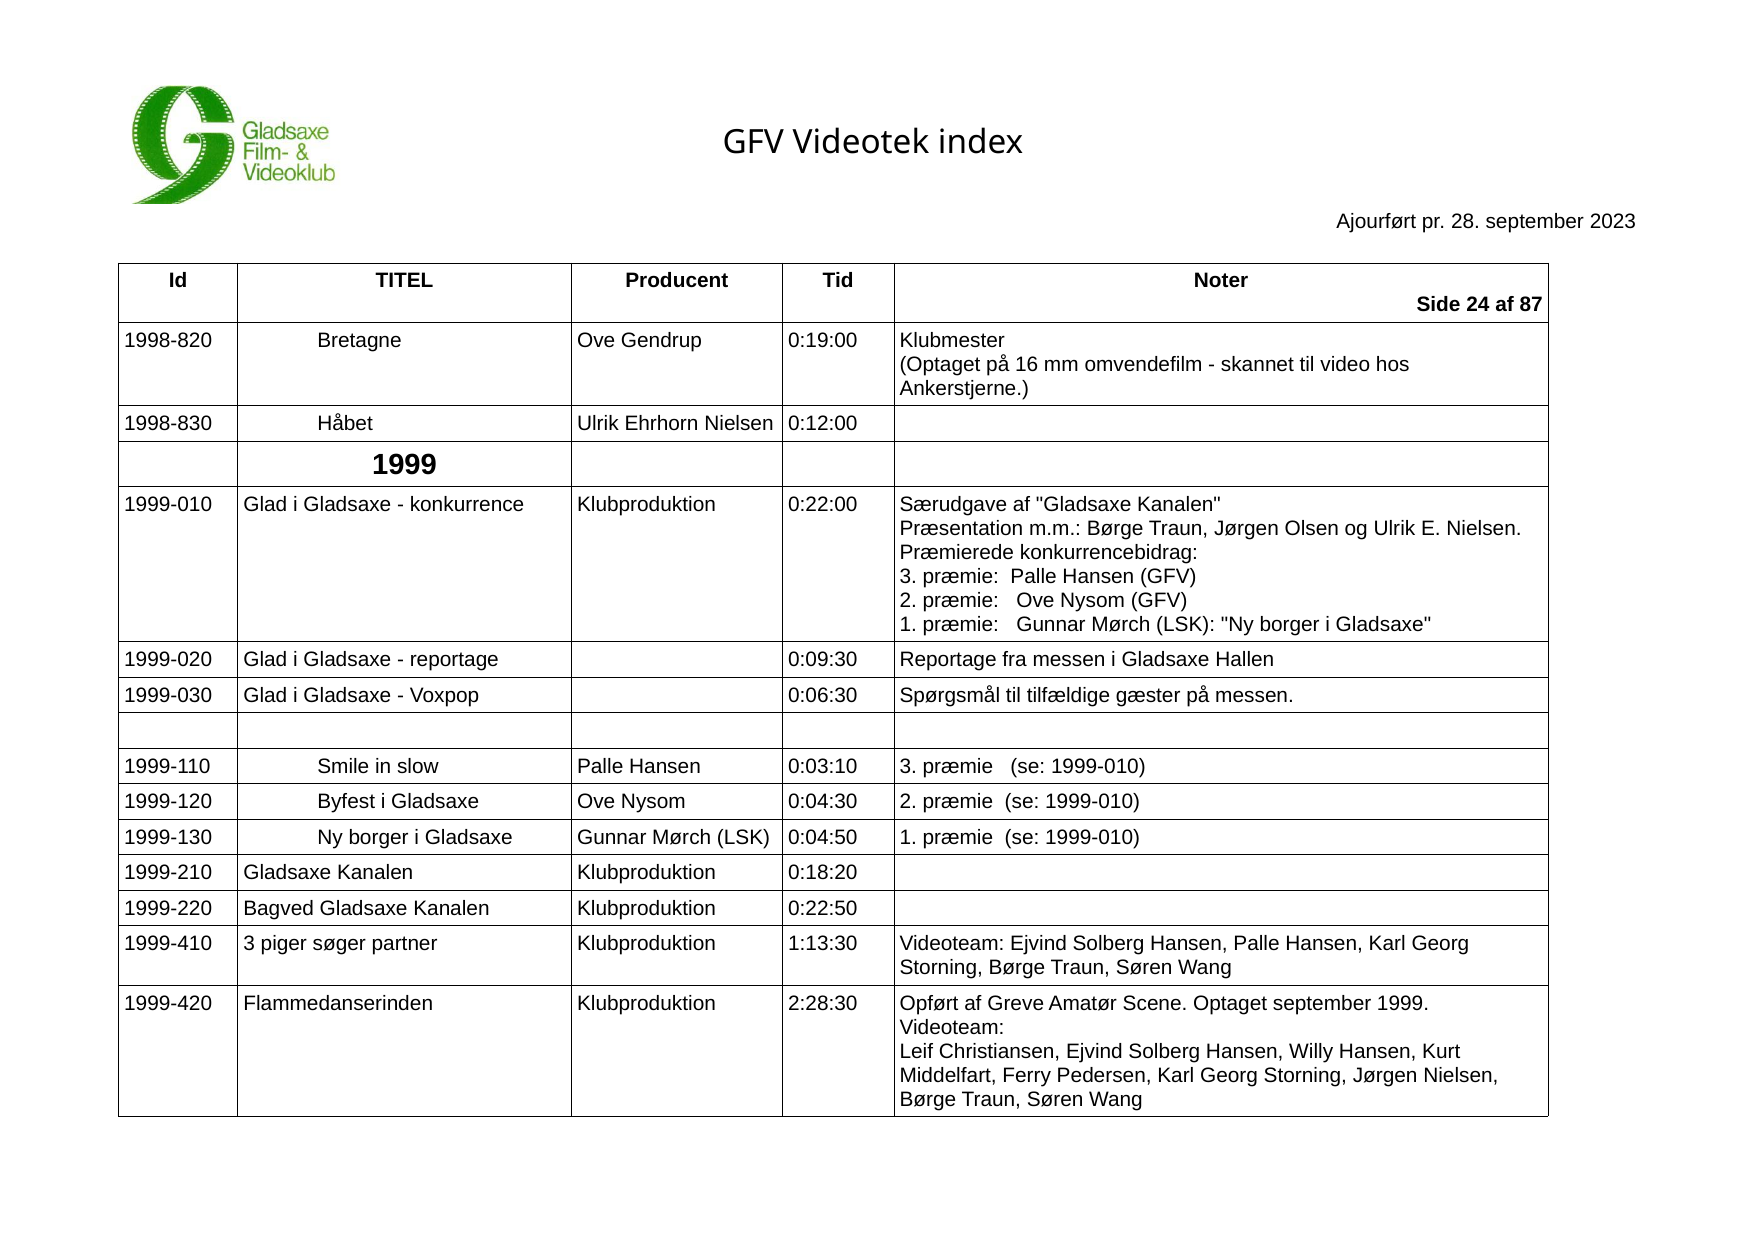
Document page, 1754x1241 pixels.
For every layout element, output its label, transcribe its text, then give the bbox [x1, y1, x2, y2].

table_cell Klubproduktion [572, 986, 782, 1116]
table_cell 0:09:30 [783, 642, 894, 677]
table_cell Byfest i Gladsaxe [238, 784, 571, 819]
table_cell 0:22:50 [783, 891, 894, 925]
table_cell Gladsaxe Kanalen [238, 855, 571, 890]
table_cell Glad i Gladsaxe - reportage [238, 642, 571, 677]
table_cell [119, 713, 237, 748]
table_cell Ulrik Ehrhorn Nielsen [572, 406, 782, 441]
table_cell 0:04:30 [783, 784, 894, 819]
table_cell 0:04:50 [783, 820, 894, 854]
table_cell 1998-820 [119, 323, 237, 405]
table_cell Klubproduktion [572, 855, 782, 890]
table_cell Klubproduktion [572, 891, 782, 925]
table_header Tid [783, 264, 894, 322]
table_cell Bretagne [238, 323, 571, 405]
table_cell [572, 642, 782, 677]
table_cell 1999-030 [119, 678, 237, 712]
table_cell 1999-110 [119, 749, 237, 783]
table_cell 1:13:30 [783, 926, 894, 985]
table_cell Reportage fra messen i Gladsaxe Hallen [895, 642, 1548, 677]
table_cell 0:06:30 [783, 678, 894, 712]
table_cell [238, 713, 571, 748]
table_cell Gunnar Mørch (LSK) [572, 820, 782, 854]
table_header Id [119, 264, 237, 322]
table_cell Flammedanserinden [238, 986, 571, 1116]
table_header Noter Side 87 af 87 [895, 264, 1548, 322]
table_cell 0:22:00 [783, 487, 894, 641]
table_cell 1. præmie (se: 1999-010) [895, 820, 1548, 854]
table_cell 1999-420 [119, 986, 237, 1116]
table_cell Palle Hansen [572, 749, 782, 783]
table_header Producent­ [572, 264, 782, 322]
table_cell [572, 678, 782, 712]
table_cell Særudgave af "Gladsaxe Kanalen" Præsentation m.m.: Børge Traun, Jørgen Olsen og Ulrik E. Nielsen. Præmierede konkurrencebidrag: 3. præmie: Palle Hansen (GFV) 2. præmie: Ove Nysom (GFV) 1. præmie: Gunnar Mørch (LSK): "Ny borger i Gladsaxe" [895, 487, 1548, 641]
table_cell Glad i Gladsaxe - konkurrence [238, 487, 571, 641]
table_cell Spørgsmål til tilfældige gæster på messen. [895, 678, 1548, 712]
table_cell 0:03:10 [783, 749, 894, 783]
table_cell 1999-010 [119, 487, 237, 641]
table_cell Ove Gendrup [572, 323, 782, 405]
table_cell 1999-220 [119, 891, 237, 925]
table_cell 2:28:30 [783, 986, 894, 1116]
table_cell Smile in slow [238, 749, 571, 783]
table_cell 3. præmie (se: 1999-010) [895, 749, 1548, 783]
table_cell 1998-830 [119, 406, 237, 441]
table_cell 1999-210 [119, 855, 237, 890]
table_cell 1999-020 [119, 642, 237, 677]
table_cell [895, 406, 1548, 441]
table_cell 0:19:00 [783, 323, 894, 405]
table_cell 0:12:00 [783, 406, 894, 441]
table_cell 1999-120 [119, 784, 237, 819]
table_cell [572, 442, 782, 486]
table_cell 2. præmie (se: 1999-010) [895, 784, 1548, 819]
picture [131, 85, 348, 204]
table_cell [895, 855, 1548, 890]
table_cell Opført af Greve Amatør Scene. Optaget september 1999. Videoteam: Leif Christiansen, Ejvind Solberg Hansen, Willy Hansen, Kurt Middelfart, Ferry Pedersen, Karl Georg Storning, Jørgen Nielsen, Børge Traun, Søren Wang [895, 986, 1548, 1116]
table_cell [783, 442, 894, 486]
table_cell 1999 [238, 442, 571, 486]
table_cell Klubproduktion [572, 487, 782, 641]
table_cell Glad i Gladsaxe - Voxpop [238, 678, 571, 712]
table_cell [895, 891, 1548, 925]
table_cell [572, 713, 782, 748]
table_cell Ove Nysom [572, 784, 782, 819]
table_cell 3 piger søger partner [238, 926, 571, 985]
table_cell Klubproduktion [572, 926, 782, 985]
table_cell [895, 713, 1548, 748]
table_cell 1999-130 [119, 820, 237, 854]
table_cell 1999-410 [119, 926, 237, 985]
table_cell Klubmester (Optaget på 16 mm omvendefilm - skannet til video hos Ankerstjerne.) [895, 323, 1548, 405]
table_header TITEL [238, 264, 571, 322]
table_cell Håbet [238, 406, 571, 441]
table_cell Ny borger i Gladsaxe [238, 820, 571, 854]
table_cell [119, 442, 237, 486]
table_cell [895, 442, 1548, 486]
table_cell Bagved Gladsaxe Kanalen [238, 891, 571, 925]
table_cell Videoteam: Ejvind Solberg Hansen, Palle Hansen, Karl Georg Storning, Børge Traun, Søren Wang [895, 926, 1548, 985]
table_cell [783, 713, 894, 748]
table_cell 0:18:20 [783, 855, 894, 890]
